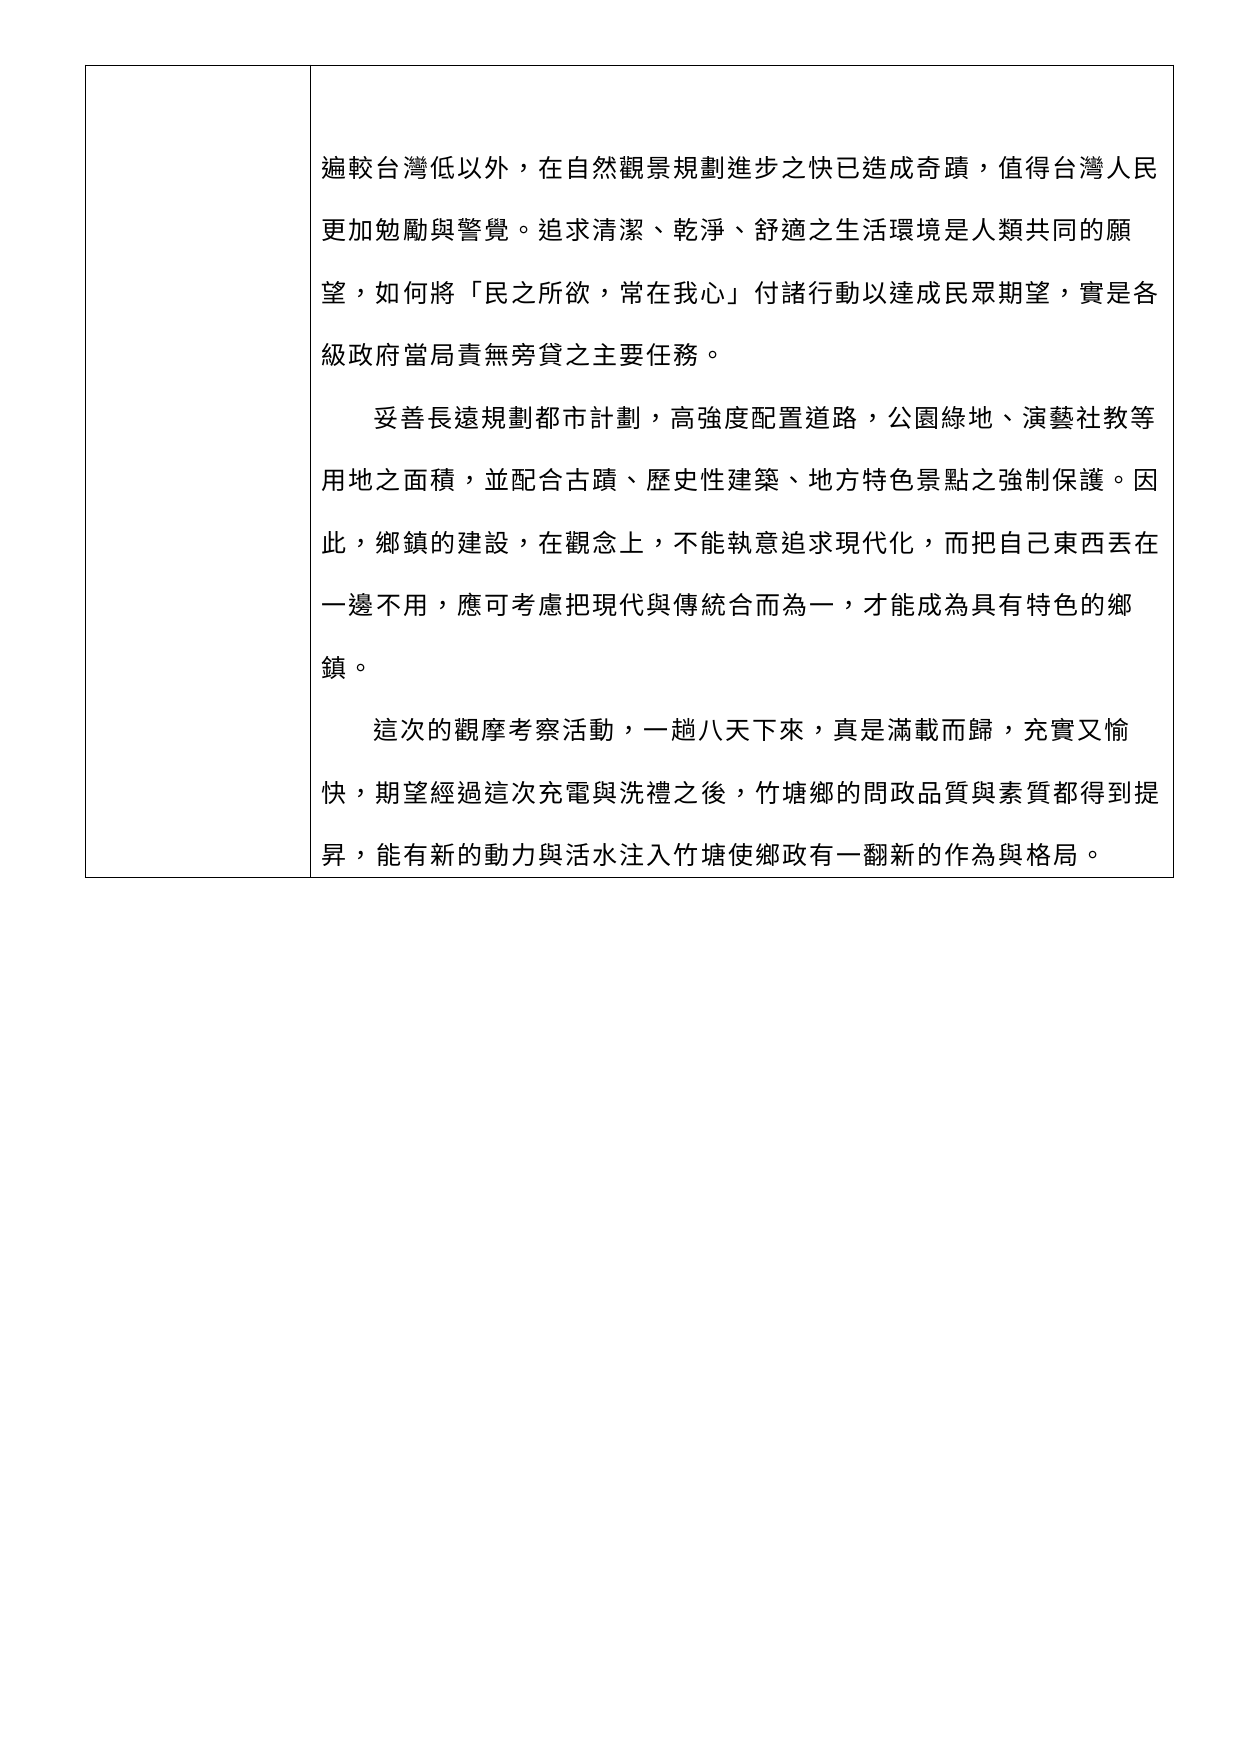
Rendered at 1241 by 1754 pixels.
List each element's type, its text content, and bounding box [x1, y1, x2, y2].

table_cell [86, 66, 310, 877]
table_cell 遍較台灣低以外，在自然觀景規劃進步之快已造成奇蹟，值得台灣人民更加勉勵與警覺。追求清潔、乾淨、舒適之生活環境是人類共同的願望，如何將「民之所欲，常在我心」付諸行動以達成民眾期望，實是各級政府當局責無旁貸之主要任務。 妥善長遠規劃都市計劃，高強度配置道路，公園綠地、演藝社教等用地之面積，並配合古蹟、歷史性建築、地方特色景點之強制保護。因此，鄉鎮的建設，在觀念上，不能執意追求現代化，而把自己東西丟在一邊不用，應可考慮把現代與傳統合而為一，才能成為具有特色的鄉鎮。 這次的觀摩考察活動，一趟八天下來，真是滿載而歸，充實又愉快，期望經過這次充電與洗禮之後，竹塘鄉的問政品質與素質都得到提昇，能有新的動力與活水注入竹塘使鄉政有一翻新的作為與格局。 [311, 66, 1173, 877]
